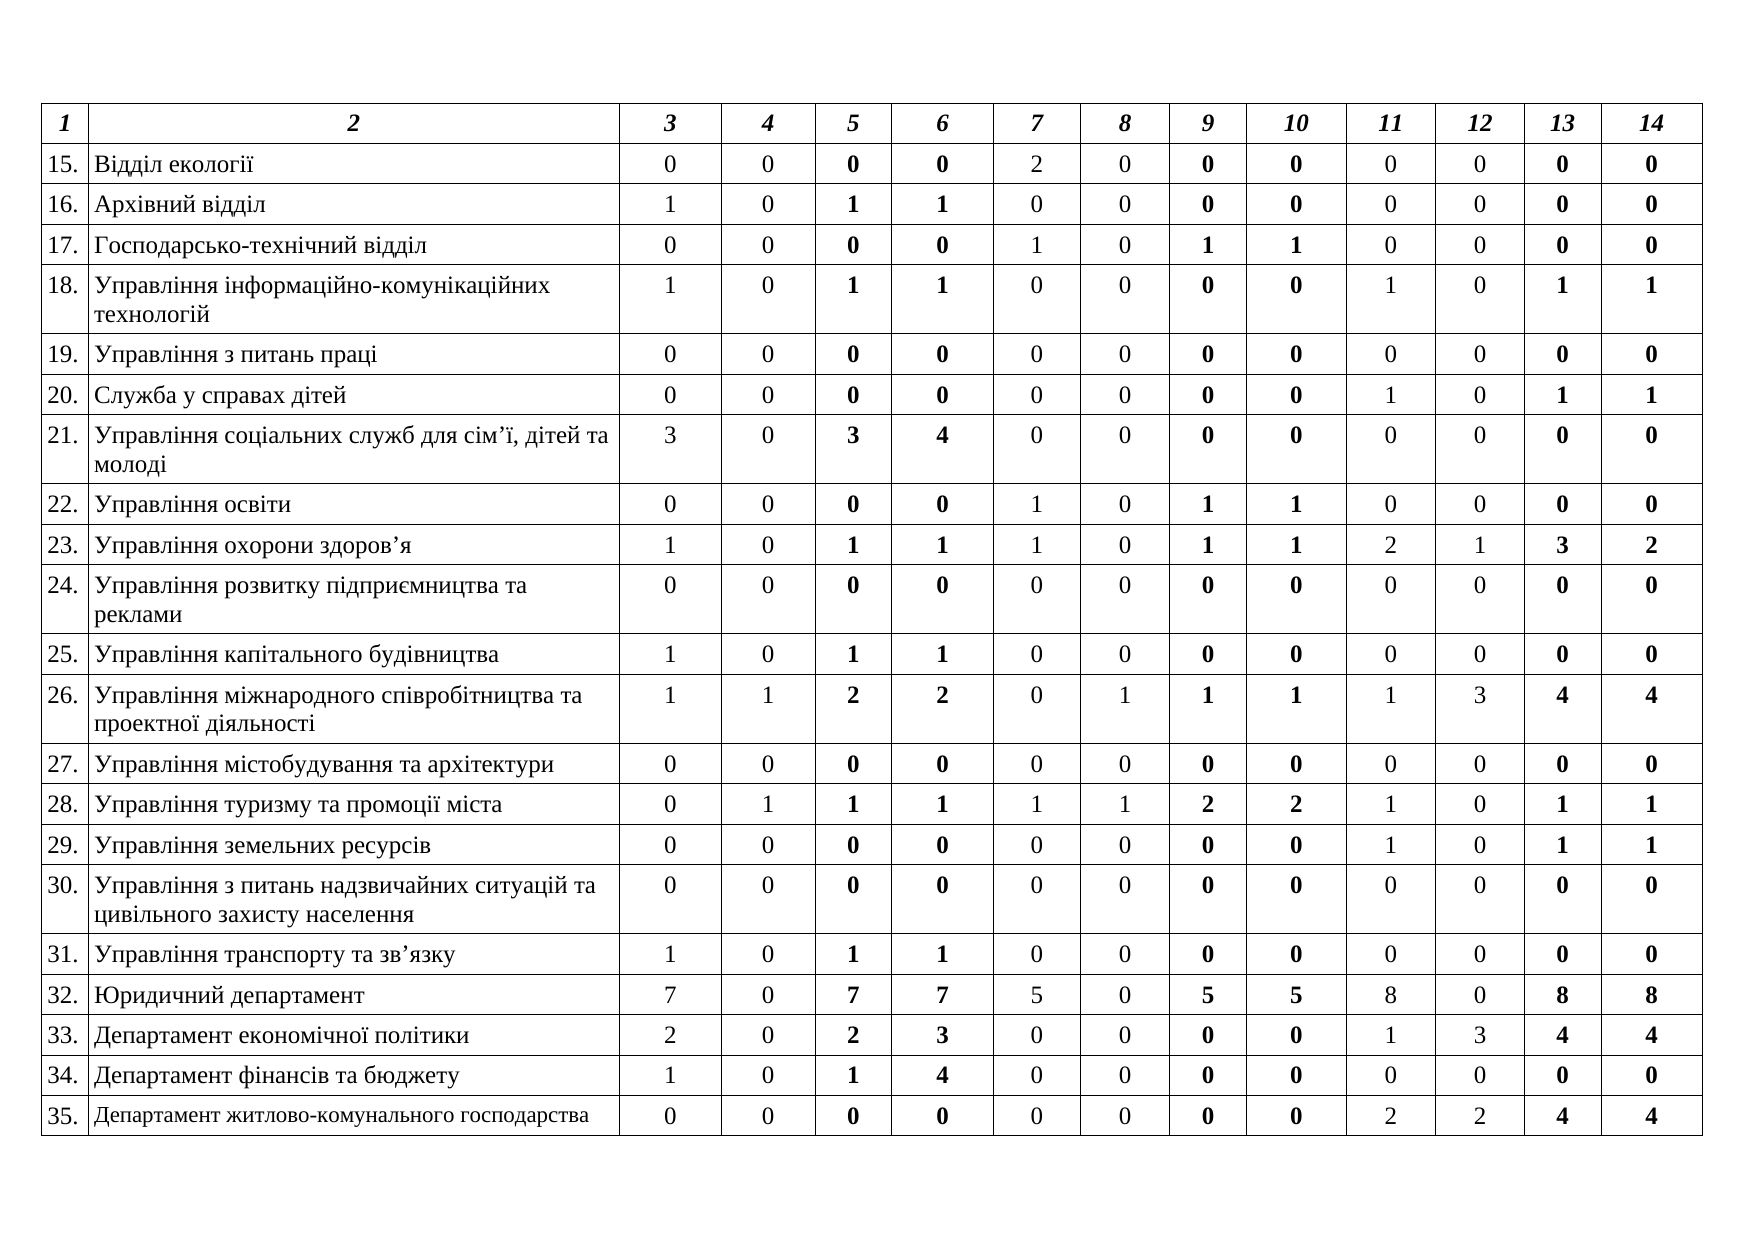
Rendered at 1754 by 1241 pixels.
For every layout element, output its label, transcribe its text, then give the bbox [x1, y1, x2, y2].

table_cell 0 [722, 934, 815, 974]
table_cell 0 [1170, 265, 1246, 333]
table_cell Відділ екології [89, 144, 619, 183]
table_cell 0 [994, 265, 1080, 333]
table_cell 0 [1436, 934, 1524, 974]
table_cell 0 [1347, 184, 1435, 224]
table_cell 0 [1081, 144, 1169, 183]
table_cell 8 [1347, 975, 1435, 1014]
table_cell 0 [1525, 744, 1601, 783]
table_cell 32. [42, 975, 88, 1014]
table_cell 0 [1525, 184, 1601, 224]
table_cell 35. [42, 1096, 88, 1135]
table_cell 19. [42, 334, 88, 374]
table_cell Управління освіти [89, 484, 619, 524]
table_cell 1 [1247, 484, 1346, 524]
table_cell Служба у справах дітей [89, 375, 619, 414]
table_cell 26. [42, 675, 88, 743]
table_cell 8 [1602, 975, 1702, 1014]
table_cell 0 [1247, 1056, 1346, 1095]
table_cell 0 [1081, 484, 1169, 524]
table_cell 0 [1525, 1056, 1601, 1095]
table_cell 0 [1436, 784, 1524, 824]
table_cell 0 [1081, 634, 1169, 674]
table_cell 0 [722, 525, 815, 564]
table_cell 14 [1602, 104, 1702, 143]
table_cell 0 [1602, 865, 1702, 933]
table_cell 0 [1602, 334, 1702, 374]
table_cell 2 [1347, 1096, 1435, 1135]
table_cell 0 [1436, 634, 1524, 674]
table_cell 0 [1347, 144, 1435, 183]
table_cell 0 [722, 265, 815, 333]
table_cell 17. [42, 225, 88, 264]
table_cell 0 [816, 1096, 891, 1135]
table_cell 1 [1170, 484, 1246, 524]
table_cell 1 [1347, 825, 1435, 864]
table_cell 0 [1247, 825, 1346, 864]
table_cell 0 [892, 865, 993, 933]
table_cell 0 [1081, 265, 1169, 333]
table_cell Департамент фінансів та бюджету [89, 1056, 619, 1095]
table_cell 1 [1525, 265, 1601, 333]
table_cell 0 [1347, 1056, 1435, 1095]
table_cell 0 [1436, 265, 1524, 333]
table_cell 1 [1602, 375, 1702, 414]
table_cell 0 [892, 484, 993, 524]
table_cell 0 [620, 484, 721, 524]
table_cell Управління інформаційно-комунікаційних технологій [89, 265, 619, 333]
table_cell 0 [1602, 565, 1702, 633]
table_cell 1 [1170, 675, 1246, 743]
table_cell 0 [1247, 634, 1346, 674]
table_cell 1 [1247, 525, 1346, 564]
table_cell 1 [620, 265, 721, 333]
table_cell 0 [1170, 415, 1246, 483]
table_cell 0 [722, 1015, 815, 1054]
table_cell 1 [1081, 675, 1169, 743]
table_cell 30. [42, 865, 88, 933]
table_cell 0 [1525, 225, 1601, 264]
table_cell 0 [1347, 634, 1435, 674]
table_cell 0 [994, 825, 1080, 864]
table_cell 0 [1170, 334, 1246, 374]
table_cell 0 [1170, 1015, 1246, 1054]
table_cell 0 [1525, 334, 1601, 374]
table_cell 28. [42, 784, 88, 824]
table_cell 0 [1436, 375, 1524, 414]
table_cell 0 [1347, 415, 1435, 483]
table_cell 0 [620, 784, 721, 824]
table_cell 2 [816, 1015, 891, 1054]
table_cell 0 [994, 865, 1080, 933]
table_cell 0 [1247, 334, 1346, 374]
table_cell 1 [1170, 525, 1246, 564]
table_cell 7 [620, 975, 721, 1014]
table_cell 1 [816, 634, 891, 674]
table_cell 1 [1247, 225, 1346, 264]
table_cell 0 [722, 565, 815, 633]
table_cell 0 [722, 484, 815, 524]
table_cell 10 [1247, 104, 1346, 143]
table_cell 0 [620, 144, 721, 183]
table_cell 1 [816, 184, 891, 224]
table_cell 0 [892, 375, 993, 414]
table_cell 16. [42, 184, 88, 224]
table_cell 0 [1602, 415, 1702, 483]
table_cell 0 [1081, 865, 1169, 933]
table_cell 4 [1602, 1015, 1702, 1054]
table_cell Управління міжнародного співробітництва та проектної діяльності [89, 675, 619, 743]
table_cell 25. [42, 634, 88, 674]
table_cell 2 [1347, 525, 1435, 564]
table_cell 1 [1347, 375, 1435, 414]
table_cell 3 [620, 415, 721, 483]
table_cell 0 [892, 825, 993, 864]
table_cell 0 [994, 744, 1080, 783]
table_cell 0 [1602, 744, 1702, 783]
table_cell Управління з питань надзвичайних ситуацій та цивільного захисту населення [89, 865, 619, 933]
table_cell 3 [892, 1015, 993, 1054]
table_cell 0 [1081, 825, 1169, 864]
table_cell 0 [1602, 144, 1702, 183]
table_cell 0 [892, 565, 993, 633]
table_cell 0 [816, 375, 891, 414]
table_cell 0 [722, 184, 815, 224]
table_cell 0 [620, 744, 721, 783]
table_cell Управління соціальних служб для сім’ї, дітей та молоді [89, 415, 619, 483]
table_cell 4 [1602, 675, 1702, 743]
table_cell 0 [1170, 565, 1246, 633]
table_cell 0 [1247, 865, 1346, 933]
table_cell 0 [1247, 184, 1346, 224]
table_cell Юридичний департамент [89, 975, 619, 1014]
table_cell 1 [892, 184, 993, 224]
table_cell 0 [1436, 825, 1524, 864]
table_cell 0 [994, 1096, 1080, 1135]
table_cell Управління містобудування та архітектури [89, 744, 619, 783]
table_cell 0 [1081, 934, 1169, 974]
table_cell 0 [1525, 865, 1601, 933]
table_cell 0 [1081, 1056, 1169, 1095]
table_cell 0 [1170, 184, 1246, 224]
table_cell 1 [994, 225, 1080, 264]
table_cell 0 [1436, 334, 1524, 374]
table_cell 1 [1347, 784, 1435, 824]
table_cell 1 [1247, 675, 1346, 743]
table_cell 0 [722, 334, 815, 374]
table_cell 0 [1170, 1096, 1246, 1135]
table_cell 0 [722, 375, 815, 414]
table_cell 1 [620, 184, 721, 224]
table_cell 0 [1247, 415, 1346, 483]
table_cell 0 [620, 865, 721, 933]
table_cell 0 [1436, 1056, 1524, 1095]
table_cell 1 [1347, 1015, 1435, 1054]
table_cell 0 [892, 744, 993, 783]
table_cell 3 [816, 415, 891, 483]
table_cell 0 [1436, 865, 1524, 933]
table_cell 0 [1436, 484, 1524, 524]
table_cell 1 [1525, 825, 1601, 864]
table_cell 1 [892, 634, 993, 674]
table_cell 0 [1081, 334, 1169, 374]
table_cell Управління земельних ресурсів [89, 825, 619, 864]
table_cell 1 [816, 934, 891, 974]
table_cell 4 [892, 415, 993, 483]
table_cell Управління розвитку підприємництва та реклами [89, 565, 619, 633]
table_cell 0 [722, 225, 815, 264]
table_cell 0 [994, 675, 1080, 743]
table_cell 1 [816, 1056, 891, 1095]
table_cell 0 [1081, 565, 1169, 633]
table_cell 0 [722, 744, 815, 783]
table_cell 1 [1525, 784, 1601, 824]
table_cell 0 [1347, 225, 1435, 264]
table_cell 3 [1436, 1015, 1524, 1054]
table_cell 0 [1081, 975, 1169, 1014]
table_cell 0 [1347, 565, 1435, 633]
table_cell 1 [994, 484, 1080, 524]
table_cell 0 [1170, 934, 1246, 974]
table_cell 0 [1347, 744, 1435, 783]
table_cell 7 [994, 104, 1080, 143]
table_cell 0 [994, 184, 1080, 224]
table_cell 1 [892, 525, 993, 564]
table_cell 21. [42, 415, 88, 483]
table_cell 22. [42, 484, 88, 524]
table_cell 1 [1525, 375, 1601, 414]
table_cell 0 [1247, 375, 1346, 414]
table_cell 0 [722, 975, 815, 1014]
table_cell Управління транспорту та зв’язку [89, 934, 619, 974]
table_cell 0 [1602, 225, 1702, 264]
table_cell 4 [1525, 675, 1601, 743]
table_cell 1 [1081, 784, 1169, 824]
table_cell 0 [722, 1056, 815, 1095]
table_cell 2 [1170, 784, 1246, 824]
table_cell 0 [994, 934, 1080, 974]
table_cell 0 [1347, 334, 1435, 374]
table_cell 18. [42, 265, 88, 333]
table_cell 2 [620, 1015, 721, 1054]
table_cell 0 [620, 225, 721, 264]
table_cell Управління капітального будівництва [89, 634, 619, 674]
table_cell 0 [1602, 1056, 1702, 1095]
table_cell 0 [816, 825, 891, 864]
table_cell 0 [1602, 934, 1702, 974]
table_cell 5 [994, 975, 1080, 1014]
table_cell 1 [1602, 825, 1702, 864]
table_cell 8 [1525, 975, 1601, 1014]
table_cell 0 [1436, 184, 1524, 224]
table_cell 0 [1170, 634, 1246, 674]
table_cell 0 [1525, 934, 1601, 974]
table_cell 1 [892, 265, 993, 333]
table_cell 0 [1525, 565, 1601, 633]
table_cell 1 [892, 934, 993, 974]
table_cell 1 [620, 934, 721, 974]
table_cell 4 [1602, 1096, 1702, 1135]
table_cell 0 [1436, 225, 1524, 264]
table_cell 7 [892, 975, 993, 1014]
table_cell 0 [1081, 415, 1169, 483]
table_cell 0 [722, 415, 815, 483]
table_cell 0 [1247, 144, 1346, 183]
table_cell 0 [994, 1015, 1080, 1054]
table_cell 0 [994, 415, 1080, 483]
table_cell 0 [1081, 525, 1169, 564]
table_cell 0 [1081, 1096, 1169, 1135]
table_cell 0 [1170, 744, 1246, 783]
table_cell 0 [722, 1096, 815, 1135]
table_cell 1 [620, 634, 721, 674]
table_cell 1 [994, 525, 1080, 564]
table_cell 0 [1347, 865, 1435, 933]
table_cell 0 [994, 375, 1080, 414]
table_cell 2 [892, 675, 993, 743]
table_cell 0 [1436, 415, 1524, 483]
table_cell 0 [994, 634, 1080, 674]
table_cell 0 [1436, 565, 1524, 633]
table_cell 1 [620, 675, 721, 743]
table_cell 0 [816, 565, 891, 633]
table_cell 9 [1170, 104, 1246, 143]
table_cell 0 [1170, 865, 1246, 933]
table_cell 0 [1247, 565, 1346, 633]
table_cell 4 [722, 104, 815, 143]
table_cell 0 [1436, 975, 1524, 1014]
table_cell 3 [620, 104, 721, 143]
table_cell 24. [42, 565, 88, 633]
table_cell Господарсько-технічний відділ [89, 225, 619, 264]
table_cell Управління охорони здоров’я [89, 525, 619, 564]
table_cell 0 [816, 144, 891, 183]
table_cell 0 [994, 565, 1080, 633]
table_cell 6 [892, 104, 993, 143]
table_cell 5 [1170, 975, 1246, 1014]
table_cell 0 [1525, 415, 1601, 483]
table_cell 0 [1170, 825, 1246, 864]
table_cell 1 [1602, 265, 1702, 333]
table_cell 0 [620, 1096, 721, 1135]
table_cell 0 [892, 334, 993, 374]
table_cell 2 [816, 675, 891, 743]
table_cell 3 [1525, 525, 1601, 564]
table_cell 1 [994, 784, 1080, 824]
table_cell 0 [1247, 934, 1346, 974]
table_cell 27. [42, 744, 88, 783]
table_cell 1 [1170, 225, 1246, 264]
table_cell 1 [816, 525, 891, 564]
table_cell 1 [1602, 784, 1702, 824]
table_cell 20. [42, 375, 88, 414]
table_cell 0 [1525, 144, 1601, 183]
table_cell 2 [1247, 784, 1346, 824]
table_cell Управління туризму та промоції міста [89, 784, 619, 824]
table_cell 0 [1347, 484, 1435, 524]
table_cell 0 [722, 865, 815, 933]
table_cell 34. [42, 1056, 88, 1095]
table_cell 0 [1247, 265, 1346, 333]
table_cell 1 [1347, 675, 1435, 743]
table_cell 0 [892, 1096, 993, 1135]
table_cell 2 [1602, 525, 1702, 564]
table_cell 1 [722, 784, 815, 824]
table_cell 0 [1170, 144, 1246, 183]
table_cell 11 [1347, 104, 1435, 143]
table_cell Управління з питань праці [89, 334, 619, 374]
table_cell 0 [1436, 744, 1524, 783]
table_cell 3 [1436, 675, 1524, 743]
table_cell 1 [892, 784, 993, 824]
table_cell 1 [1347, 265, 1435, 333]
table_cell 2 [1436, 1096, 1524, 1135]
table_cell 0 [1170, 1056, 1246, 1095]
table_cell 0 [892, 144, 993, 183]
table_cell 1 [722, 675, 815, 743]
table_cell Департамент житлово-комунального господарства [89, 1096, 619, 1135]
table_cell 0 [816, 334, 891, 374]
table_cell 0 [1602, 484, 1702, 524]
table_cell 0 [1170, 375, 1246, 414]
table_cell 0 [816, 744, 891, 783]
table_cell 0 [1602, 634, 1702, 674]
table_cell 2 [994, 144, 1080, 183]
table_cell 4 [892, 1056, 993, 1095]
table_cell 1 [816, 265, 891, 333]
table_cell 15. [42, 144, 88, 183]
table_cell 0 [816, 225, 891, 264]
table_cell 0 [1081, 744, 1169, 783]
table_cell 0 [620, 375, 721, 414]
table_cell 0 [620, 334, 721, 374]
table_cell 12 [1436, 104, 1524, 143]
table_cell 31. [42, 934, 88, 974]
table_cell 23. [42, 525, 88, 564]
table_cell 33. [42, 1015, 88, 1054]
table_cell 2 [89, 104, 619, 143]
table_cell 1 [1436, 525, 1524, 564]
table_cell 13 [1525, 104, 1601, 143]
table_cell 4 [1525, 1015, 1601, 1054]
table_cell 5 [1247, 975, 1346, 1014]
table_cell 0 [1247, 1015, 1346, 1054]
table_cell 0 [994, 1056, 1080, 1095]
table_cell 0 [620, 825, 721, 864]
table_cell 0 [1347, 934, 1435, 974]
table_cell 5 [816, 104, 891, 143]
table_cell 29. [42, 825, 88, 864]
table_cell 0 [1525, 634, 1601, 674]
table_cell 0 [1081, 1015, 1169, 1054]
table_cell 0 [892, 225, 993, 264]
table_cell 0 [1081, 184, 1169, 224]
table_cell 1 [816, 784, 891, 824]
table_cell 0 [1436, 144, 1524, 183]
table_cell 0 [620, 565, 721, 633]
table_cell 0 [1081, 375, 1169, 414]
table_cell 0 [994, 334, 1080, 374]
table_cell 7 [816, 975, 891, 1014]
table_cell 4 [1525, 1096, 1601, 1135]
table_cell Департамент економічної політики [89, 1015, 619, 1054]
table_cell 1 [42, 104, 88, 143]
table_cell 0 [722, 144, 815, 183]
table_cell 0 [1247, 1096, 1346, 1135]
table_cell Архівний відділ [89, 184, 619, 224]
table_cell 8 [1081, 104, 1169, 143]
table_cell 0 [816, 484, 891, 524]
table_cell 0 [1602, 184, 1702, 224]
table_cell 0 [722, 825, 815, 864]
table_cell 1 [620, 1056, 721, 1095]
table_cell 0 [722, 634, 815, 674]
table_cell 1 [620, 525, 721, 564]
table_cell 0 [1081, 225, 1169, 264]
table_cell 0 [1525, 484, 1601, 524]
table_cell 0 [816, 865, 891, 933]
table_cell 0 [1247, 744, 1346, 783]
